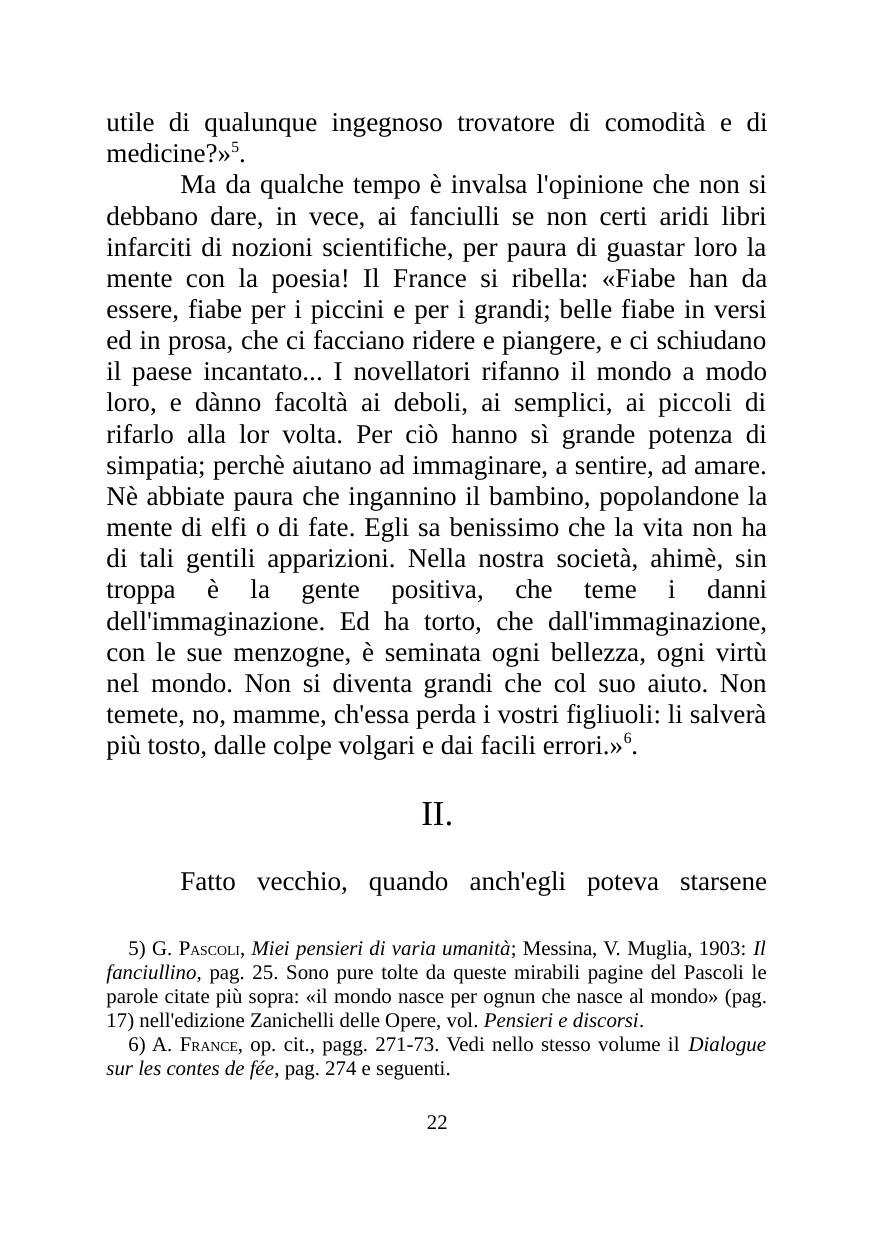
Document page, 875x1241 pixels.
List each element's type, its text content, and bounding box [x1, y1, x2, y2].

text ) G. Pascoli, Miei pensieri di varia umanità; Messina, V. Muglia, 1903: Il fanciullino, pag. 25. Sono pure tolte da queste mirabili pagine del Pascoli le parole citate più sopra: «il mondo nasce per ognun che nasce al mondo» (pag. 17) nell'edizione Zanichelli delle Opere, vol. Pensieri e discorsi. [106, 936, 768, 1032]
text Fatto vecchio, quando anch'egli poteva starsene [106, 866, 768, 897]
text ) A. France, op. cit., pagg. 271-73. Vedi nello stesso volume il Dialogue sur les contes de fée, pag. 274 e seguenti. [106, 1032, 768, 1080]
text utile di qualunque ingegnoso trovatore di comodità e di medicine?». [106, 106, 768, 168]
subtitle II. [106, 793, 768, 833]
text Ma da qualche tempo è invalsa l'opinione che non si debbano dare, in vece, ai fanciulli se non certi aridi libri infarciti di nozioni scientifiche, per paura di guastar loro la mente con la poesia! Il France si ribella: «Fiabe han da essere, fiabe per i piccini e per i grandi; belle fiabe in versi ed in prosa, che ci facciano ridere e piangere, e ci schiudano il paese incantato... I novellatori rifanno il mondo a modo loro, e dànno facoltà ai deboli, ai semplici, ai piccoli di rifarlo alla lor volta. Per ciò hanno sì grande potenza di simpatia; perchè aiutano ad immaginare, a sentire, ad amare. Nè abbiate paura che ingannino il bambino, popolandone la mente di elfi o di fate. Egli sa benissimo che la vita non ha di tali gentili apparizioni. Nella nostra società, ahimè, sin troppa è la gente positiva, che teme i danni dell'immaginazione. Ed ha torto, che dall'immaginazione, con le sue menzogne, è seminata ogni bellezza, ogni virtù nel mondo. Non si diventa grandi che col suo aiuto. Non temete, no, mamme, ch'essa perda i vostri figliuoli: li salverà più tosto, dalle colpe volgari e dai facili errori.». [106, 168, 768, 760]
